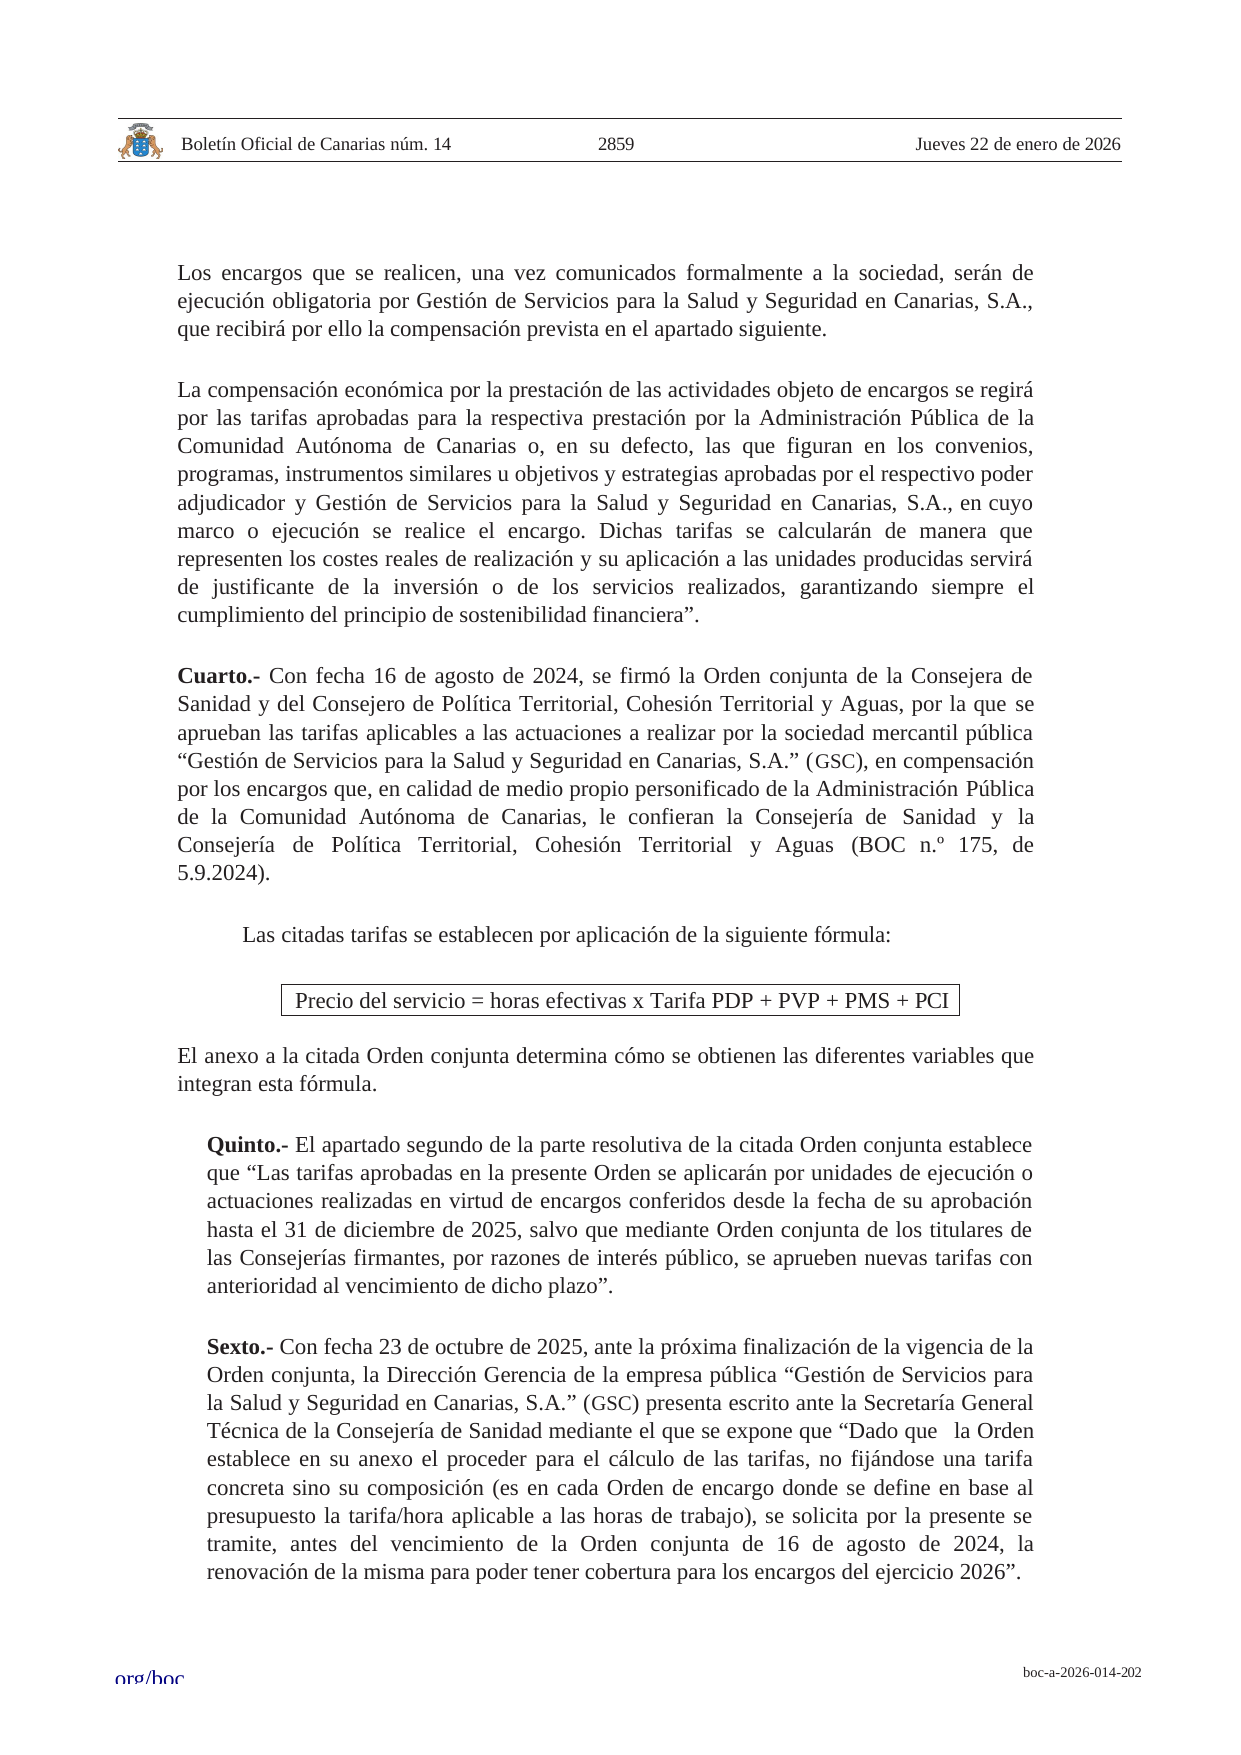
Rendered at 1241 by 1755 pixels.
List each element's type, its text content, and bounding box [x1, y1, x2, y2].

text El anexo a la citada Orden conjunta determina cómo se obtienen las diferentes variables que integran esta fórmula. [177, 1042, 1034, 1097]
text La compensación económica por la prestación de las actividades objeto de encargos se regirá por las tarifas aprobadas para la respectiva prestación por la Administración Pública de la Comunidad Autónoma de Canarias o, en su defecto, las que figuran en los convenios, programas, instrumentos similares u objetivos y estrategias aprobadas por el respectivo poder adjudicador y Gestión de Servicios para la Salud y Seguridad en Canarias, S.A., en cuyo marco o ejecución se realice el encargo. Dichas tarifas se calcularán de manera que representen los costes reales de realización y su aplicación a las unidades producidas servirá de justificante de la inversión o de los servicios realizados, garantizando siempre el cumplimiento del principio de sostenibilidad financiera”. [177, 376, 1034, 627]
text Cuarto.- Con fecha 16 de agosto de 2024, se firmó la Orden conjunta de la Consejera de Sanidad y del Consejero de Política Territorial, Cohesión Territorial y Aguas, por la que se aprueban las tarifas aplicables a las actuaciones a realizar por la sociedad mercantil pública “Gestión de Servicios para la Salud y Seguridad en Canarias, S.A.” (GSC), en compensación por los encargos que, en calidad de medio propio personificado de la Administración Pública de la Comunidad Autónoma de Canarias, le confieran la Consejería de Sanidad y la Consejería de Política Territorial, Cohesión Territorial y Aguas (BOC n.º 175, de 5.9.2024). [177, 662, 1034, 886]
text Sexto.- Con fecha 23 de octubre de 2025, ante la próxima finalización de la vigencia de la Orden conjunta, la Dirección Gerencia de la empresa pública “Gestión de Servicios para la Salud y Seguridad en Canarias, S.A.” (GSC) presenta escrito ante la Secretaría General Técnica de la Consejería de Sanidad mediante el que se expone que “Dado que la Orden establece en su anexo el proceder para el cálculo de las tarifas, no fijándose una tarifa concreta sino su composición (es en cada Orden de encargo donde se define en base al presupuesto la tarifa/hora aplicable a las horas de trabajo), se solicita por la presente se tramite, antes del vencimiento de la Orden conjunta de 16 de agosto de 2024, la renovación de la misma para poder tener cobertura para los encargos del ejercicio 2026”. [207, 1333, 1034, 1584]
text Precio del servicio = horas efectivas x Tarifa PDP + PVP + PMS + PCI [295, 987, 959, 1013]
text Las citadas tarifas se establecen por aplicación de la siguiente fórmula: [242, 921, 1078, 947]
text Los encargos que se realicen, una vez comunicados formalmente a la sociedad, serán de ejecución obligatoria por Gestión de Servicios para la Salud y Seguridad en Canarias, S.A., que recibirá por ello la compensación prevista en el apartado siguiente. [177, 259, 1034, 342]
text Quinto.- El apartado segundo de la parte resolutiva de la citada Orden conjunta establece que “Las tarifas aprobadas en la presente Orden se aplicarán por unidades de ejecución o actuaciones realizadas en virtud de encargos conferidos desde la fecha de su aprobación hasta el 31 de diciembre de 2025, salvo que mediante Orden conjunta de los titulares de las Consejerías firmantes, por razones de interés público, se aprueben nuevas tarifas con anterioridad al vencimiento de dicho plazo”. [207, 1131, 1034, 1298]
